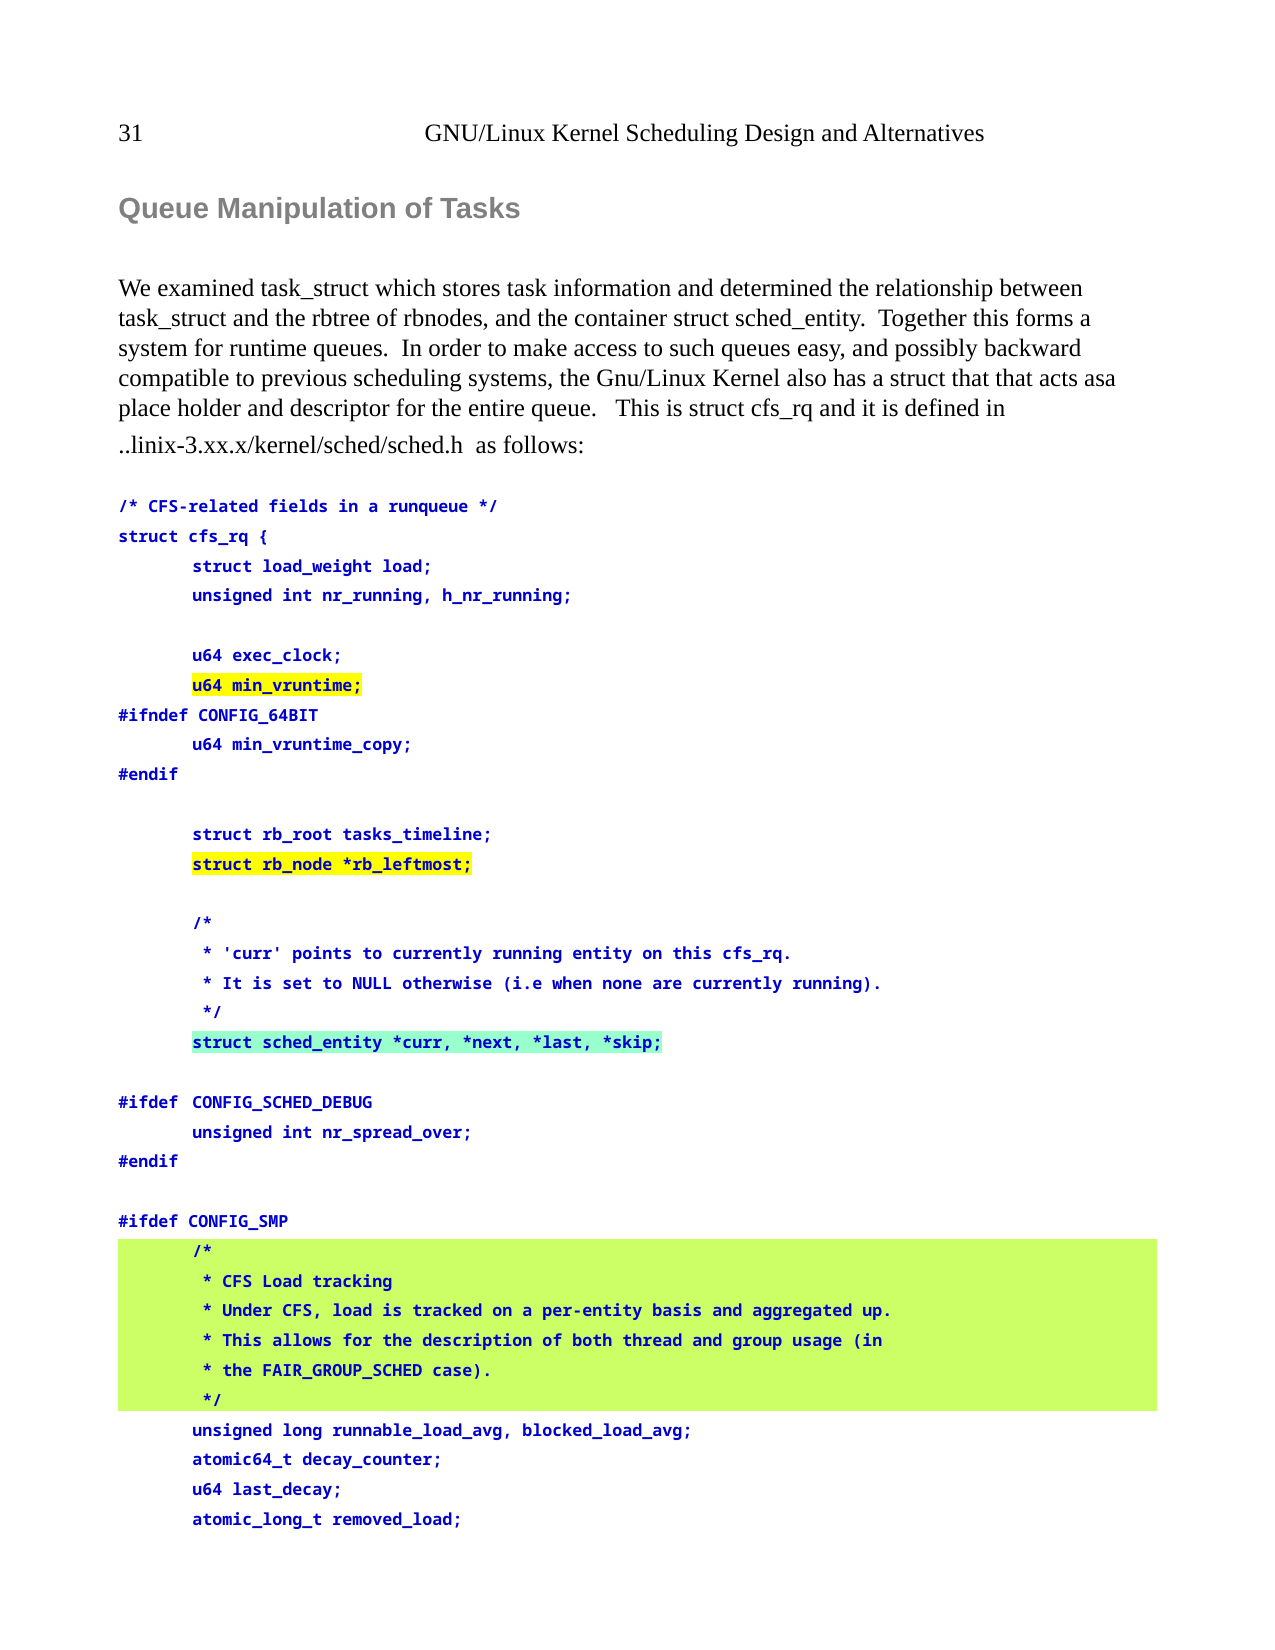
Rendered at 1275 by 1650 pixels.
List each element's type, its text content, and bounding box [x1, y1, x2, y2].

list struct load_weight load; [118, 554, 1157, 577]
list #endif [118, 763, 1157, 785]
list struct rb_node *rb_leftmost; [118, 852, 1157, 875]
list unsigned int nr_running, h_nr_running; [118, 584, 1157, 607]
list /* [118, 912, 1157, 934]
list */ [118, 1388, 1157, 1411]
list * the FAIR_GROUP_SCHED case). [118, 1358, 1157, 1381]
text We examined task_struct which stores task information and determined the relationship between task_struct and the rbtree of rbnodes, and the container struct sched_entity. Together this forms a system for runtime queues. In order to make access to such queues easy, and possibly backward compatible to previous scheduling systems, the Gnu/Linux Kernel also has a struct that that acts asa place holder and descriptor for the entire queue. This is struct cfs_rq and it is defined in [118, 273, 1157, 422]
list #endif [118, 1150, 1157, 1173]
list * It is set to NULL otherwise (i.e when none are currently running). [118, 971, 1157, 994]
list u64 exec_clock; [118, 643, 1157, 666]
list * CFS Load tracking [118, 1269, 1157, 1292]
list * 'curr' points to currently running entity on this cfs_rq. [118, 941, 1157, 964]
list * This allows for the description of both thread and group usage (in [118, 1329, 1157, 1351]
list #ifndef CONFIG_64BIT [118, 703, 1157, 726]
list #ifdef CONFIG_SMP [118, 1209, 1157, 1232]
text ..linix-3.xx.x/kernel/sched/sched.h as follows: [118, 430, 1157, 458]
list /* CFS-related fields in a runqueue */ [118, 494, 1157, 517]
list * Under CFS, load is tracked on a per-entity basis and aggregated up. [118, 1299, 1157, 1322]
list u64 min_vruntime; [118, 673, 1157, 696]
list struct sched_entity *curr, *next, *last, *skip; [118, 1031, 1157, 1053]
list atomic64_t decay_counter; [118, 1448, 1157, 1471]
list unsigned long runnable_load_avg, blocked_load_avg; [118, 1418, 1157, 1441]
list u64 last_decay; [118, 1478, 1157, 1500]
list struct rb_root tasks_timeline; [118, 822, 1157, 845]
list struct cfs_rq { [118, 524, 1157, 547]
list atomic_long_t removed_load; [118, 1507, 1157, 1530]
list #ifdef CONFIG_SCHED_DEBUG [118, 1090, 1157, 1113]
list */ [118, 1001, 1157, 1024]
list unsigned int nr_spread_over; [118, 1120, 1157, 1143]
list /* [118, 1239, 1157, 1262]
list u64 min_vruntime_copy; [118, 733, 1157, 756]
subtitle Queue Manipulation of Tasks [118, 191, 1157, 224]
